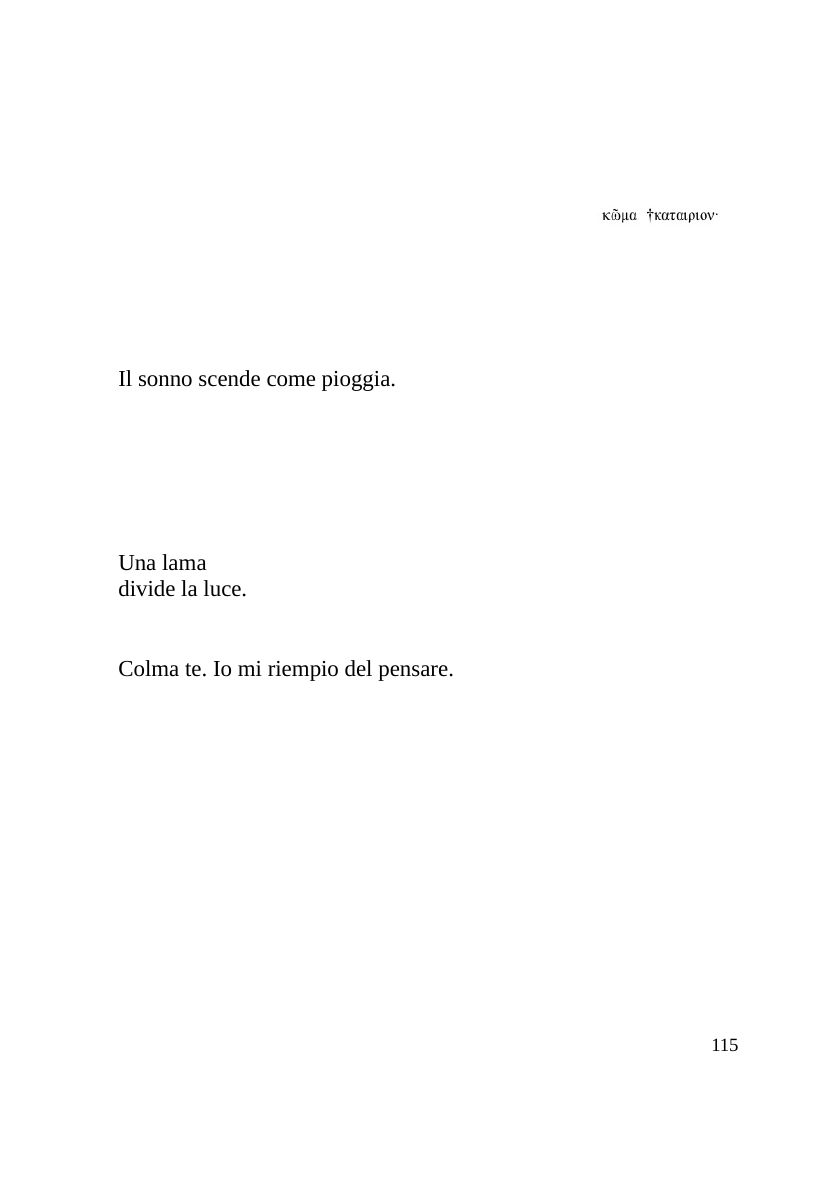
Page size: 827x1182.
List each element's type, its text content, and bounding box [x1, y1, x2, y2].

text divide la luce. [88, 576, 738, 602]
text Una lama [88, 549, 738, 576]
text Colma te. Io mi riempio del pensare. [88, 654, 738, 681]
picture [463, 167, 739, 260]
text Il sonno scende come pioggia. [88, 365, 738, 391]
